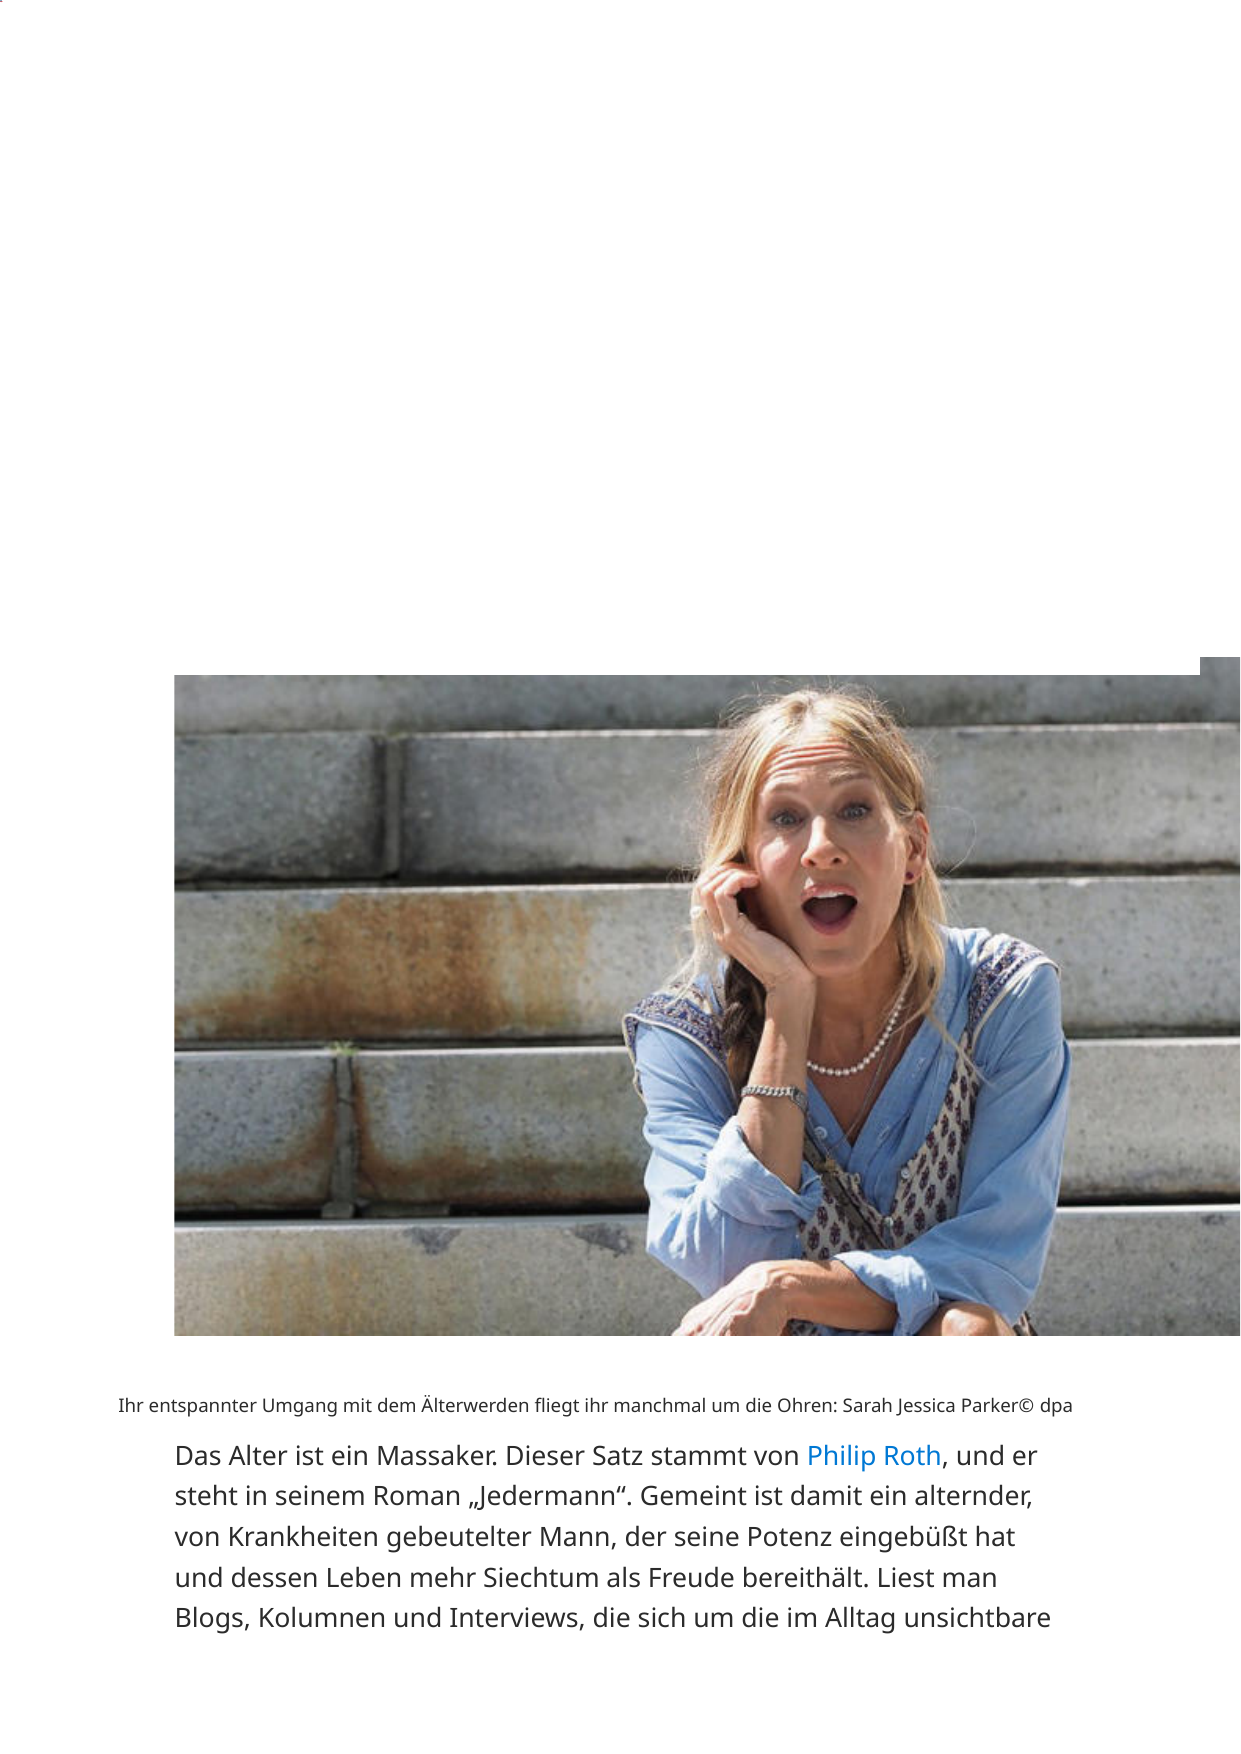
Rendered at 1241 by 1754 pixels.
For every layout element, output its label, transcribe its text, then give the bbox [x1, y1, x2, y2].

text Ihr entspannter Umgang mit dem Älterwerden fliegt ihr manchmal um die Ohren: Sarah Jessica Parker© dpa [118, 1392, 1122, 1418]
picture [174, 657, 1241, 1336]
text Das Alter ist ein Massaker. Dieser Satz stammt von Philip Roth, und er steht in seinem Roman „Jedermann“. Gemeint ist damit ein alternder, von Krankheiten gebeutelter Mann, der seine Potenz eingebüßt hat und dessen Leben mehr Siechtum als Freude bereithält. Liest man Blogs, Kolumnen und Interviews, die sich um die im Alltag unsichtbare [174, 1432, 1066, 1635]
